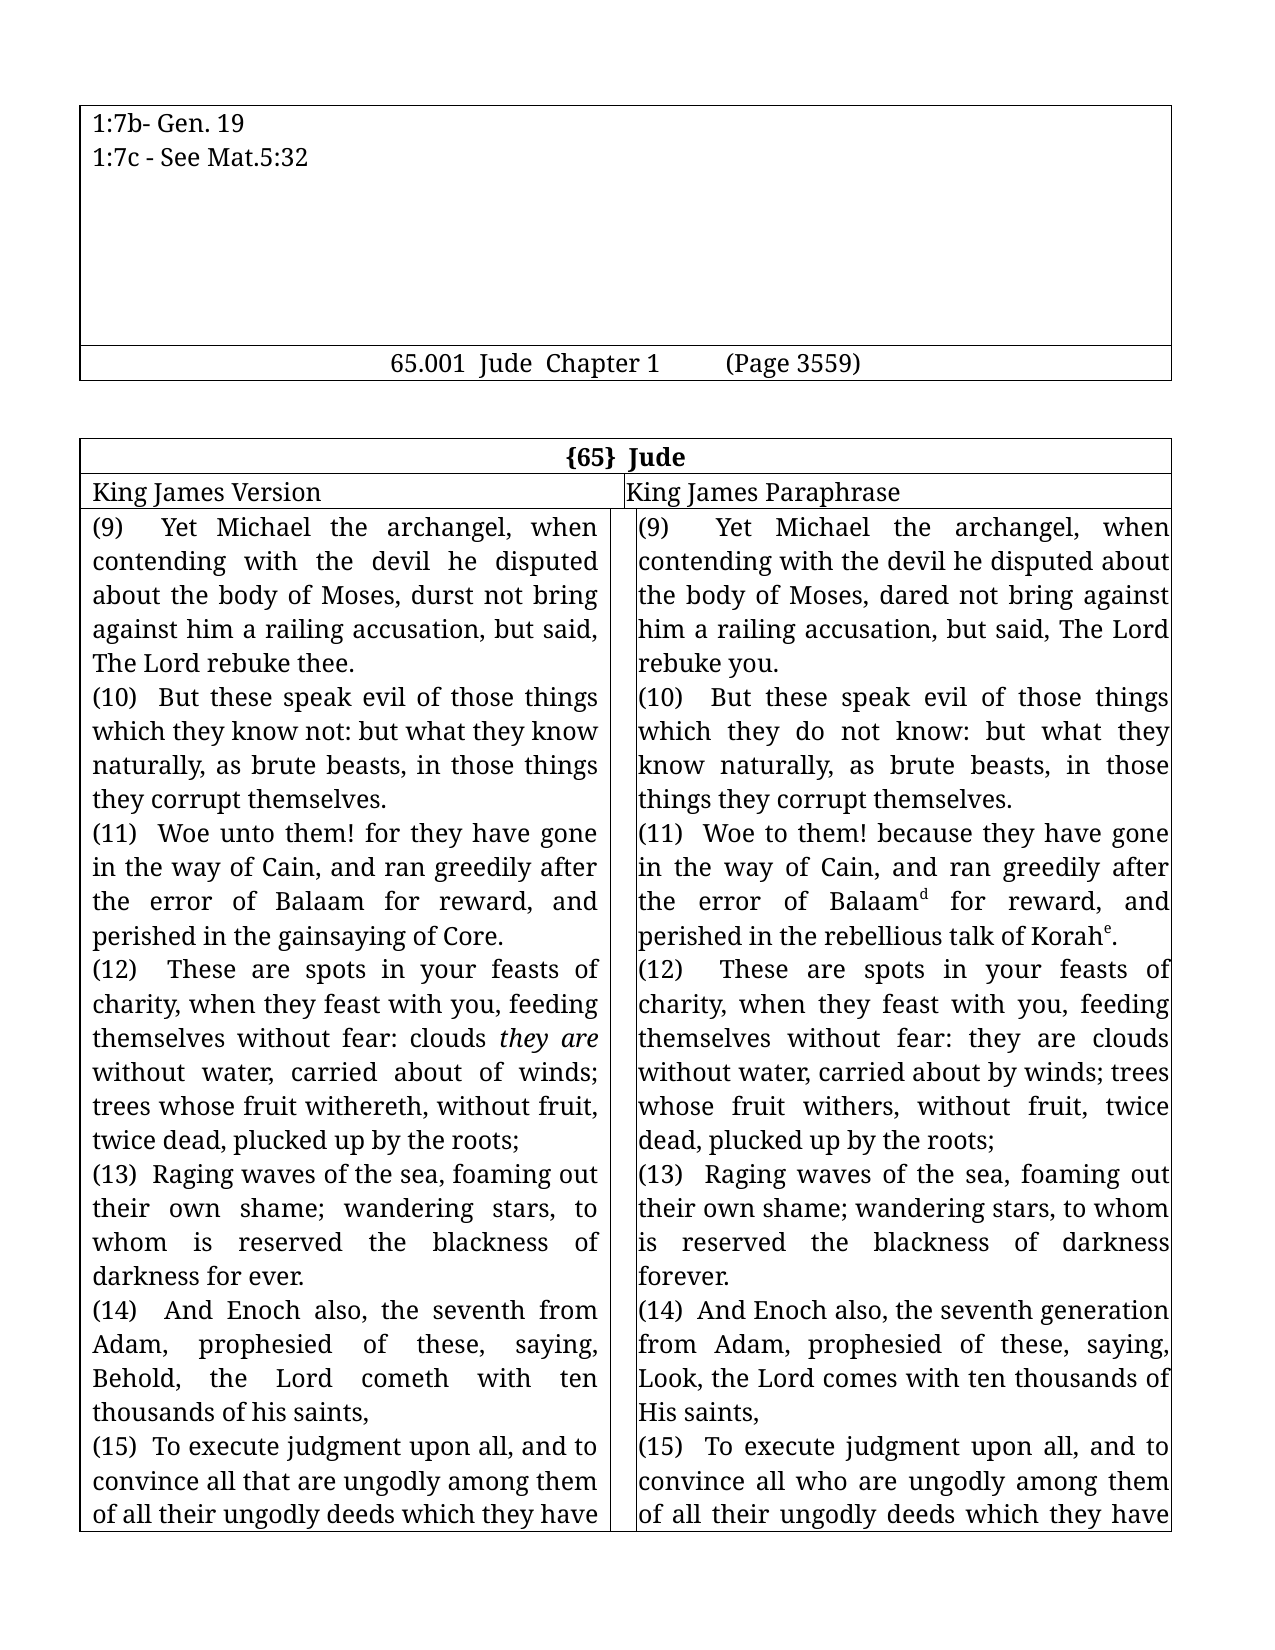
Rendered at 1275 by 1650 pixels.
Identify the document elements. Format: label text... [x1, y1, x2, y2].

table_cell [611, 509, 636, 1531]
table_cell King James Version [81, 474, 624, 508]
table_cell 65.001 Jude Chapter 1 (Page 3559) [81, 346, 1171, 379]
table_cell King James Paraphrase [625, 474, 1171, 508]
table_cell 1:7b- Gen. 19 1:7c - See Mat.5:32 [81, 106, 1171, 344]
table_cell (9) Yet Michael the archangel, when contending with the devil he disputed about the body of Moses, dared not bring against him a railing accusation, but said, The Lord rebuke you. (10) But these speak evil of those things which they do not know: but what they know naturally, as brute beasts, in those things they corrupt themselves. (11) Woe to them! because they have gone in the way of Cain, and ran greedily after the error of Balaamd for reward, and perished in the rebellious talk of Korahe. (12) These are spots in your feasts of charity, when they feast with you, feeding themselves without fear: they are clouds without water, carried about by winds; trees whose fruit withers, without fruit, twice dead, plucked up by the roots; (13) Raging waves of the sea, foaming out their own shame; wandering stars, to whom is reserved the blackness of darkness forever. (14) And Enoch also, the seventh generation from Adam, prophesied of these, saying, Look, the Lord comes with ten thousands of His saints, (15) To execute judgment upon all, and to convince all who are ungodly among them of all their ungodly deeds which they have [637, 509, 1171, 1531]
table_header {65} Jude [81, 439, 1171, 473]
table_cell (9) Yet Michael the archangel, when contending with the devil he disputed about the body of Moses, durst not bring against him a railing accusation, but said, The Lord rebuke thee. (10) But these speak evil of those things which they know not: but what they know naturally, as brute beasts, in those things they corrupt themselves. (11) Woe unto them! for they have gone in the way of Cain, and ran greedily after the error of Balaam for reward, and perished in the gainsaying of Core. (12) These are spots in your feasts of charity, when they feast with you, feeding themselves without fear: clouds they are without water, carried about of winds; trees whose fruit withereth, without fruit, twice dead, plucked up by the roots; (13) Raging waves of the sea, foaming out their own shame; wandering stars, to whom is reserved the blackness of darkness for ever. (14) And Enoch also, the seventh from Adam, prophesied of these, saying, Behold, the Lord cometh with ten thousands of his saints, (15) To execute judgment upon all, and to convince all that are ungodly among them of all their ungodly deeds which they have [81, 509, 610, 1531]
